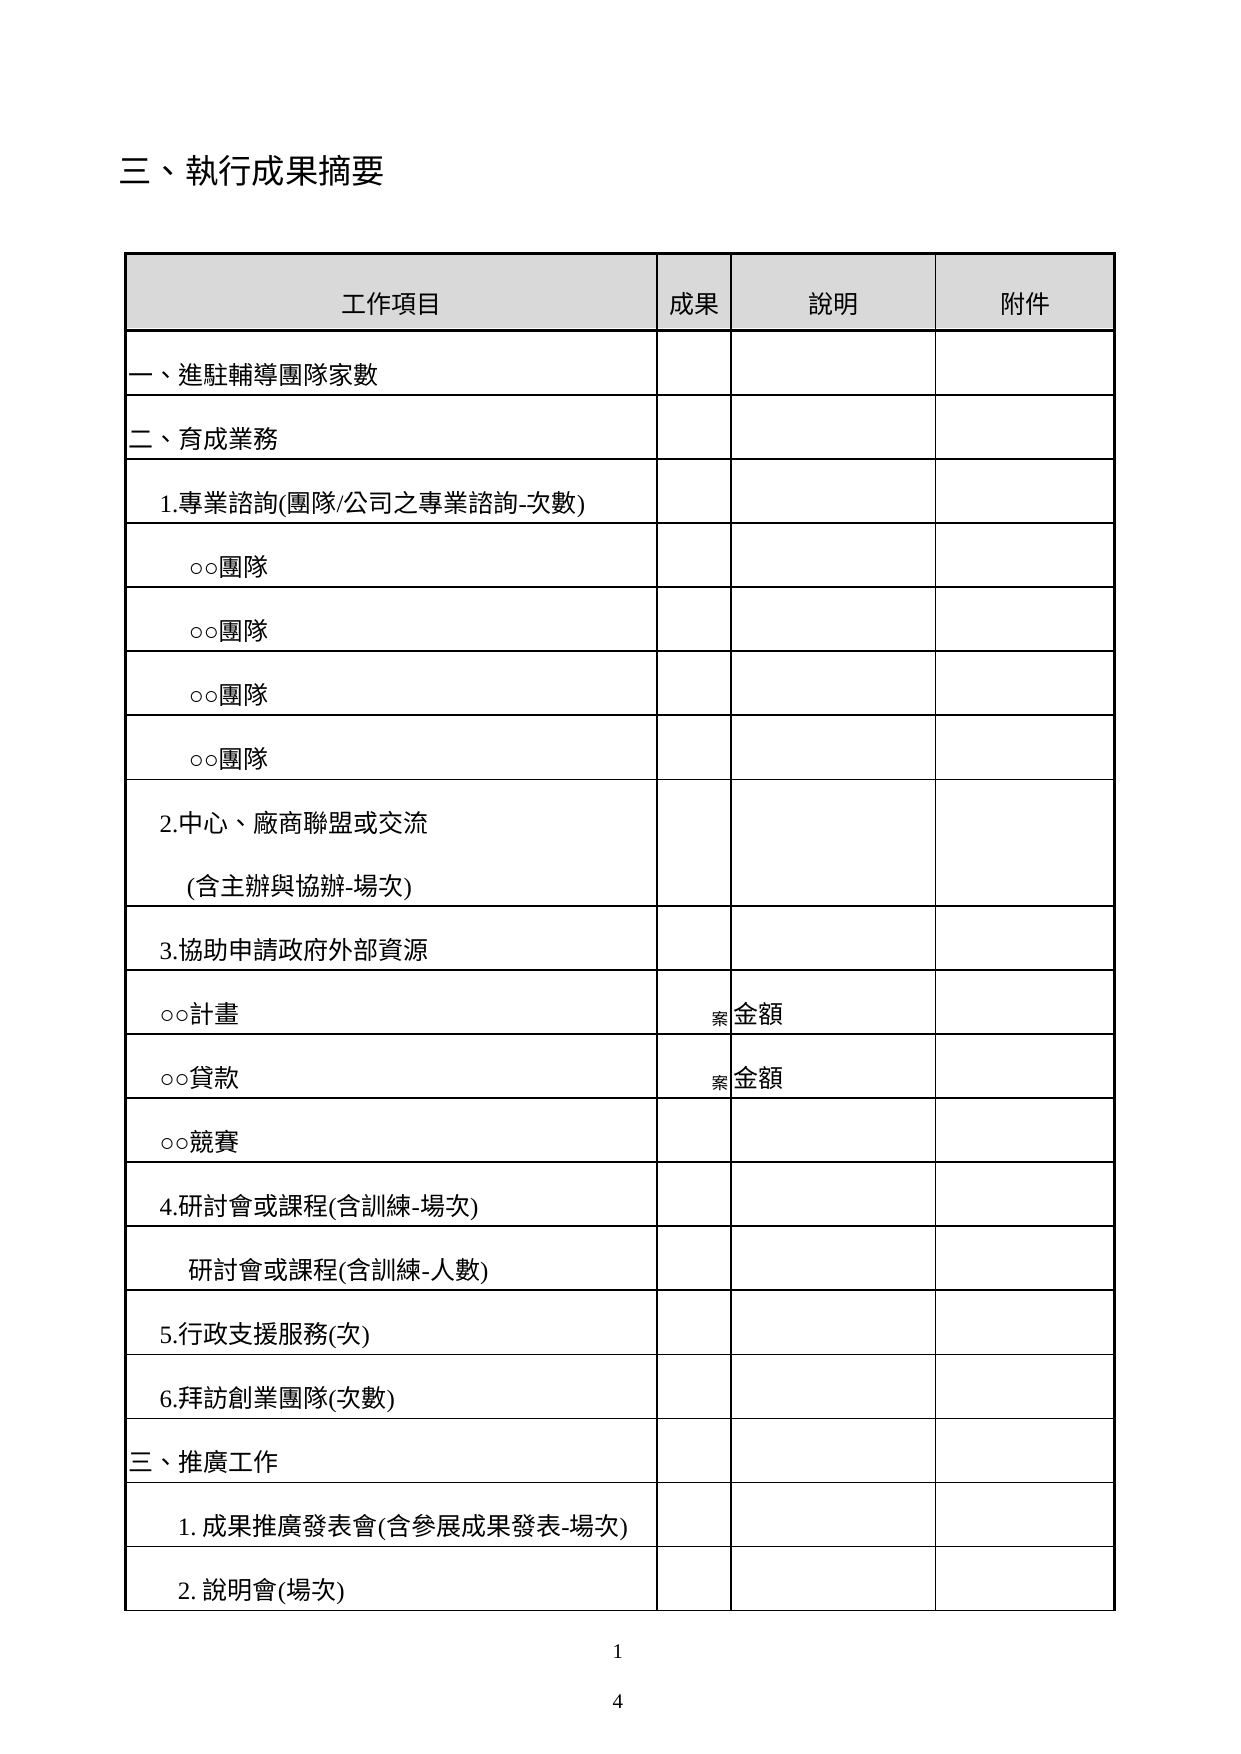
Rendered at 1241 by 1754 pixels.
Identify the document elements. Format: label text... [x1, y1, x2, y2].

table_cell [936, 1419, 1113, 1482]
table_cell 二、育成業務 [127, 396, 656, 458]
table_cell 案 [658, 971, 730, 1033]
table_cell [658, 1291, 730, 1353]
table_cell 5.行政支援服務(次) [127, 1291, 656, 1353]
table_header 說明 [732, 255, 935, 328]
table_cell [936, 780, 1113, 905]
table_cell 金額 [732, 971, 935, 1033]
table_cell [658, 1099, 730, 1161]
table_cell [658, 396, 730, 458]
table_cell 2.中心、廠商聯盟或交流 (含主辦與協辦-場次) [127, 780, 656, 905]
table_cell [658, 780, 730, 905]
table_cell 金額 [732, 1035, 935, 1097]
table_cell [658, 907, 730, 969]
table_cell ○○貸款 [127, 1035, 656, 1097]
table_cell [936, 652, 1113, 714]
table_cell 4.研討會或課程(含訓練-場次) [127, 1163, 656, 1225]
table_cell [936, 1291, 1113, 1353]
table_cell [732, 588, 935, 650]
table_header 工作項目 [127, 255, 656, 328]
table_cell 研討會或課程(含訓練-人數) [127, 1227, 656, 1289]
table_cell [936, 1163, 1113, 1225]
table_cell [658, 332, 730, 394]
table_cell 成果推廣發表會(含參展成果發表-場次) [127, 1483, 656, 1546]
table_cell [732, 1163, 935, 1225]
table_cell ○○團隊 [127, 588, 656, 650]
table_cell [732, 524, 935, 586]
table_cell [658, 1163, 730, 1225]
table_cell [658, 1419, 730, 1482]
table_cell 說明會(場次) [127, 1547, 656, 1610]
table_cell [658, 652, 730, 714]
table_cell [658, 460, 730, 522]
table_cell [658, 716, 730, 778]
table_cell [936, 460, 1113, 522]
table_cell [732, 460, 935, 522]
table_cell [732, 1227, 935, 1289]
table_cell [936, 1099, 1113, 1161]
table_cell [732, 1291, 935, 1353]
table_cell [936, 907, 1113, 969]
table_cell [658, 588, 730, 650]
table_cell ○○團隊 [127, 716, 656, 778]
table_cell [936, 1035, 1113, 1097]
table_cell ○○計畫 [127, 971, 656, 1033]
table_cell ○○團隊 [127, 652, 656, 714]
table_cell [658, 1355, 730, 1417]
table_cell [732, 780, 935, 905]
table_cell [732, 652, 935, 714]
table_cell [936, 588, 1113, 650]
table_cell [732, 332, 935, 394]
table_cell 1.專業諮詢(團隊/公司之專業諮詢-次數) [127, 460, 656, 522]
table_header 附件 [936, 255, 1113, 328]
table_cell 案 [658, 1035, 730, 1097]
table_cell [732, 1355, 935, 1417]
table_cell [936, 1483, 1113, 1546]
table_cell [732, 396, 935, 458]
table_cell 一、進駐輔導團隊家數 [127, 332, 656, 394]
table_cell [936, 1227, 1113, 1289]
table_cell [936, 971, 1113, 1033]
table_cell [732, 1483, 935, 1546]
table_cell [936, 1547, 1113, 1610]
table_cell [658, 1483, 730, 1546]
table_cell ○○競賽 [127, 1099, 656, 1161]
table_header 成果 [658, 255, 730, 328]
table_cell ○○團隊 [127, 524, 656, 586]
table_cell [936, 1355, 1113, 1417]
table_cell [732, 716, 935, 778]
table_cell 3.協助申請政府外部資源 [127, 907, 656, 969]
table_cell [658, 524, 730, 586]
table_cell [936, 716, 1113, 778]
table_cell [732, 1547, 935, 1610]
table_cell [732, 907, 935, 969]
table_cell [732, 1099, 935, 1161]
text 三、執行成果摘要 [118, 127, 1122, 189]
table_cell [936, 332, 1113, 394]
table_cell [732, 1419, 935, 1482]
table_cell [936, 396, 1113, 458]
table_cell 6.拜訪創業團隊(次數) [127, 1355, 656, 1417]
table_cell [936, 524, 1113, 586]
table_cell 三、推廣工作 [127, 1419, 656, 1482]
table_cell [658, 1547, 730, 1610]
table_cell [658, 1227, 730, 1289]
